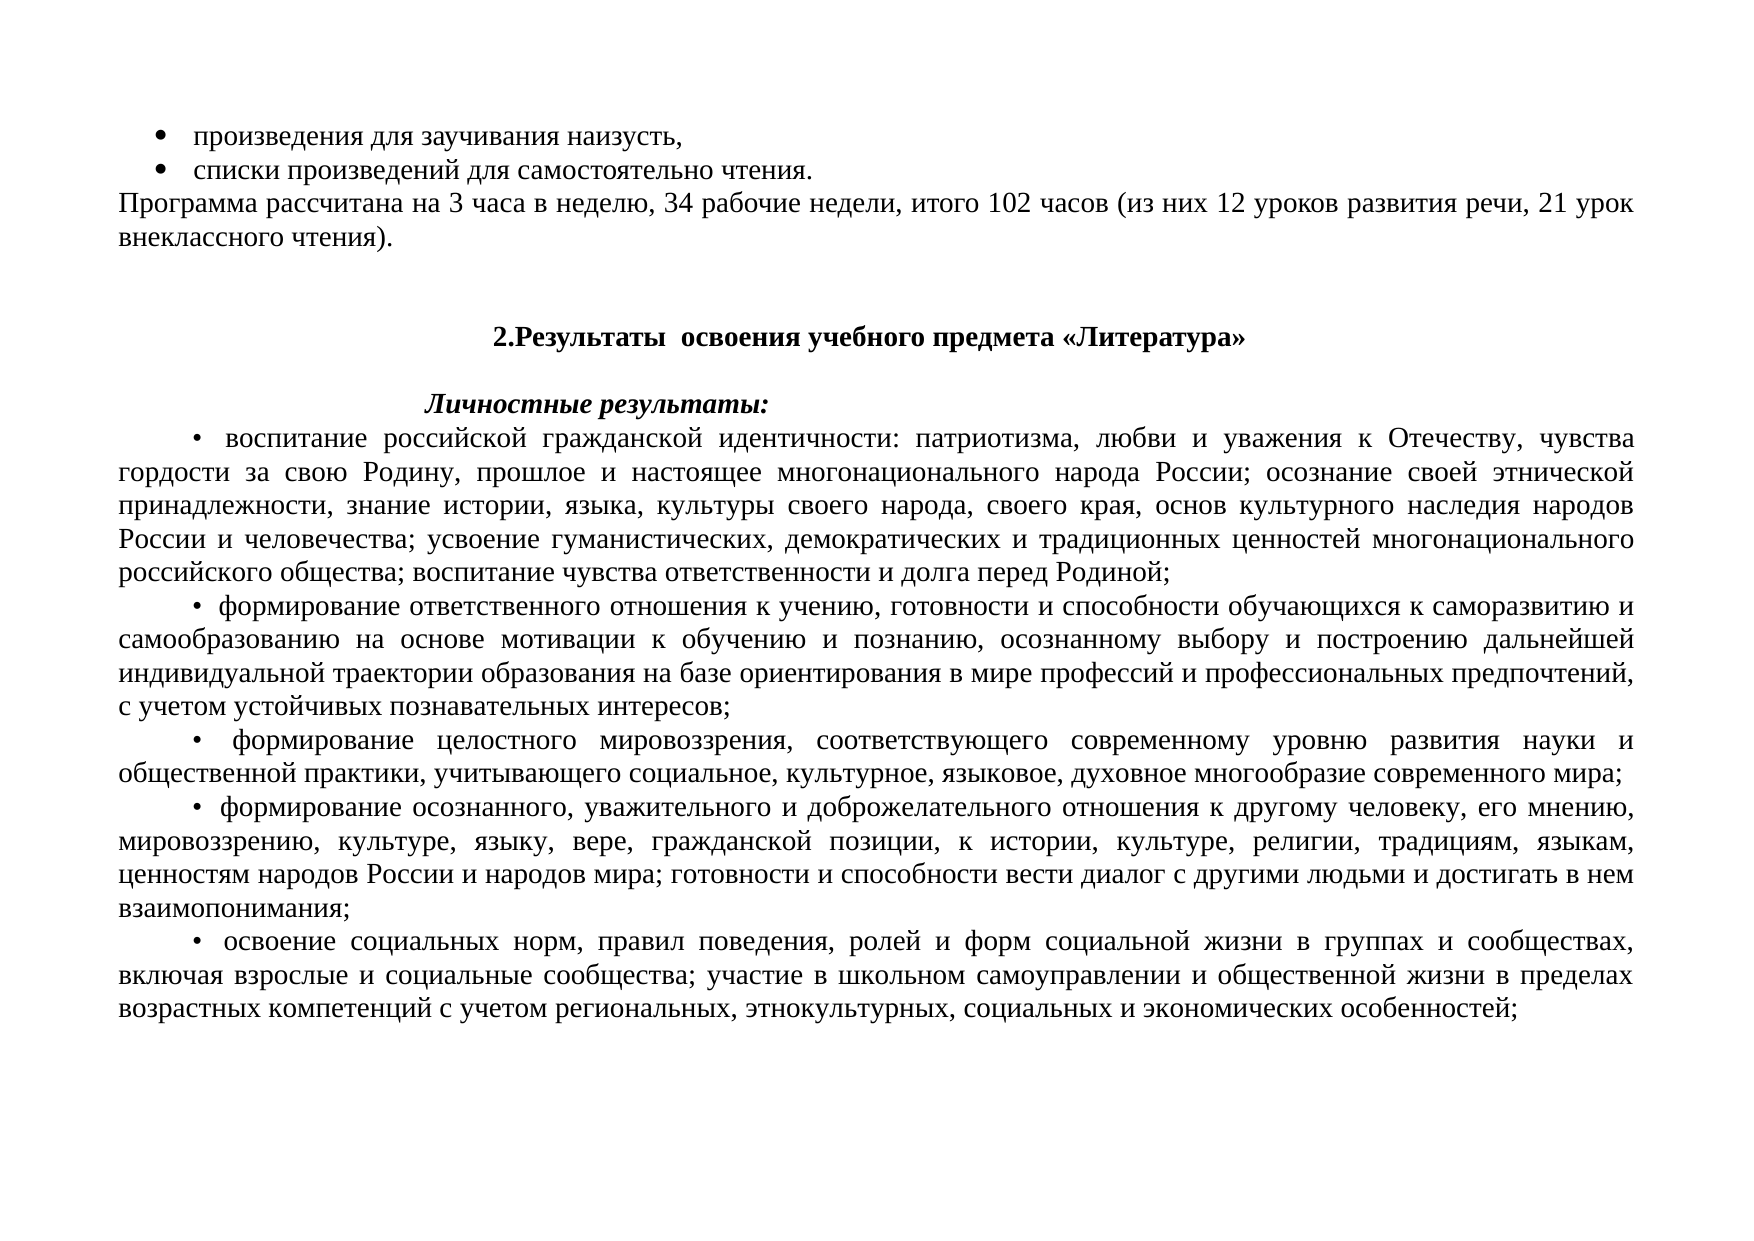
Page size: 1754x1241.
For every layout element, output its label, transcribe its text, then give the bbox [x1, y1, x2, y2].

list списки произведений для самостоятельно чтения. [156, 152, 1636, 185]
text • формирование осознанного, уважительного и доброжелательного отношения к другому человеку, его мнению, мировоззрению, культуре, языку, вере, гражданской позиции, к истории, культуре, религии, традициям, языкам, ценностям народов России и народов мира; готовности и способности вести диалог с другими людьми и достигать в нем взаимопонимания; [118, 789, 1636, 923]
text • формирование целостного мировоззрения, соответствующего современному уровню развития науки и общественной практики, учитывающего социальное, культурное, языковое, духовное многообразие современного мира; [118, 722, 1636, 789]
text 2.Результаты освоения учебного предмета «Литература» [223, 319, 1636, 353]
text • формирование ответственного отношения к учению, готовности и способности обучающихся к саморазвитию и самообразованию на основе мотивации к обучению и познанию, осознанному выбору и построению дальнейшей индивидуальной траектории образования на базе ориентирования в мире профессий и профессиональных предпочтений, с учетом устойчивых познавательных интересов; [118, 588, 1636, 722]
list произведения для заучивания наизусть, [156, 118, 1636, 152]
text • воспитание российской гражданской идентичности: патриотизма, любви и уважения к Отечеству, чувства гордости за свою Родину, прошлое и настоящее многонационального народа России; осознание своей этнической принадлежности, знание истории, языка, культуры своего народа, своего края, основ культурного наследия народов России и человечества; усвоение гуманистических, демократических и традиционных ценностей многонационального российского общества; воспитание чувства ответственности и долга перед Родиной; [118, 420, 1636, 588]
text • освоение социальных норм, правил поведения, ролей и форм социальной жизни в группах и сообществах, включая взрослые и социальные сообщества; участие в школьном самоуправлении и общественной жизни в пределах возрастных компетенций с учетом региональных, этнокультурных, социальных и экономических особенностей; [118, 923, 1636, 1024]
text Личностные результаты: [118, 387, 1636, 420]
text Программа рассчитана на 3 часа в неделю, 34 рабочие недели, итого 102 часов (из них 12 уроков развития речи, 21 урок внеклассного чтения). [118, 185, 1636, 252]
